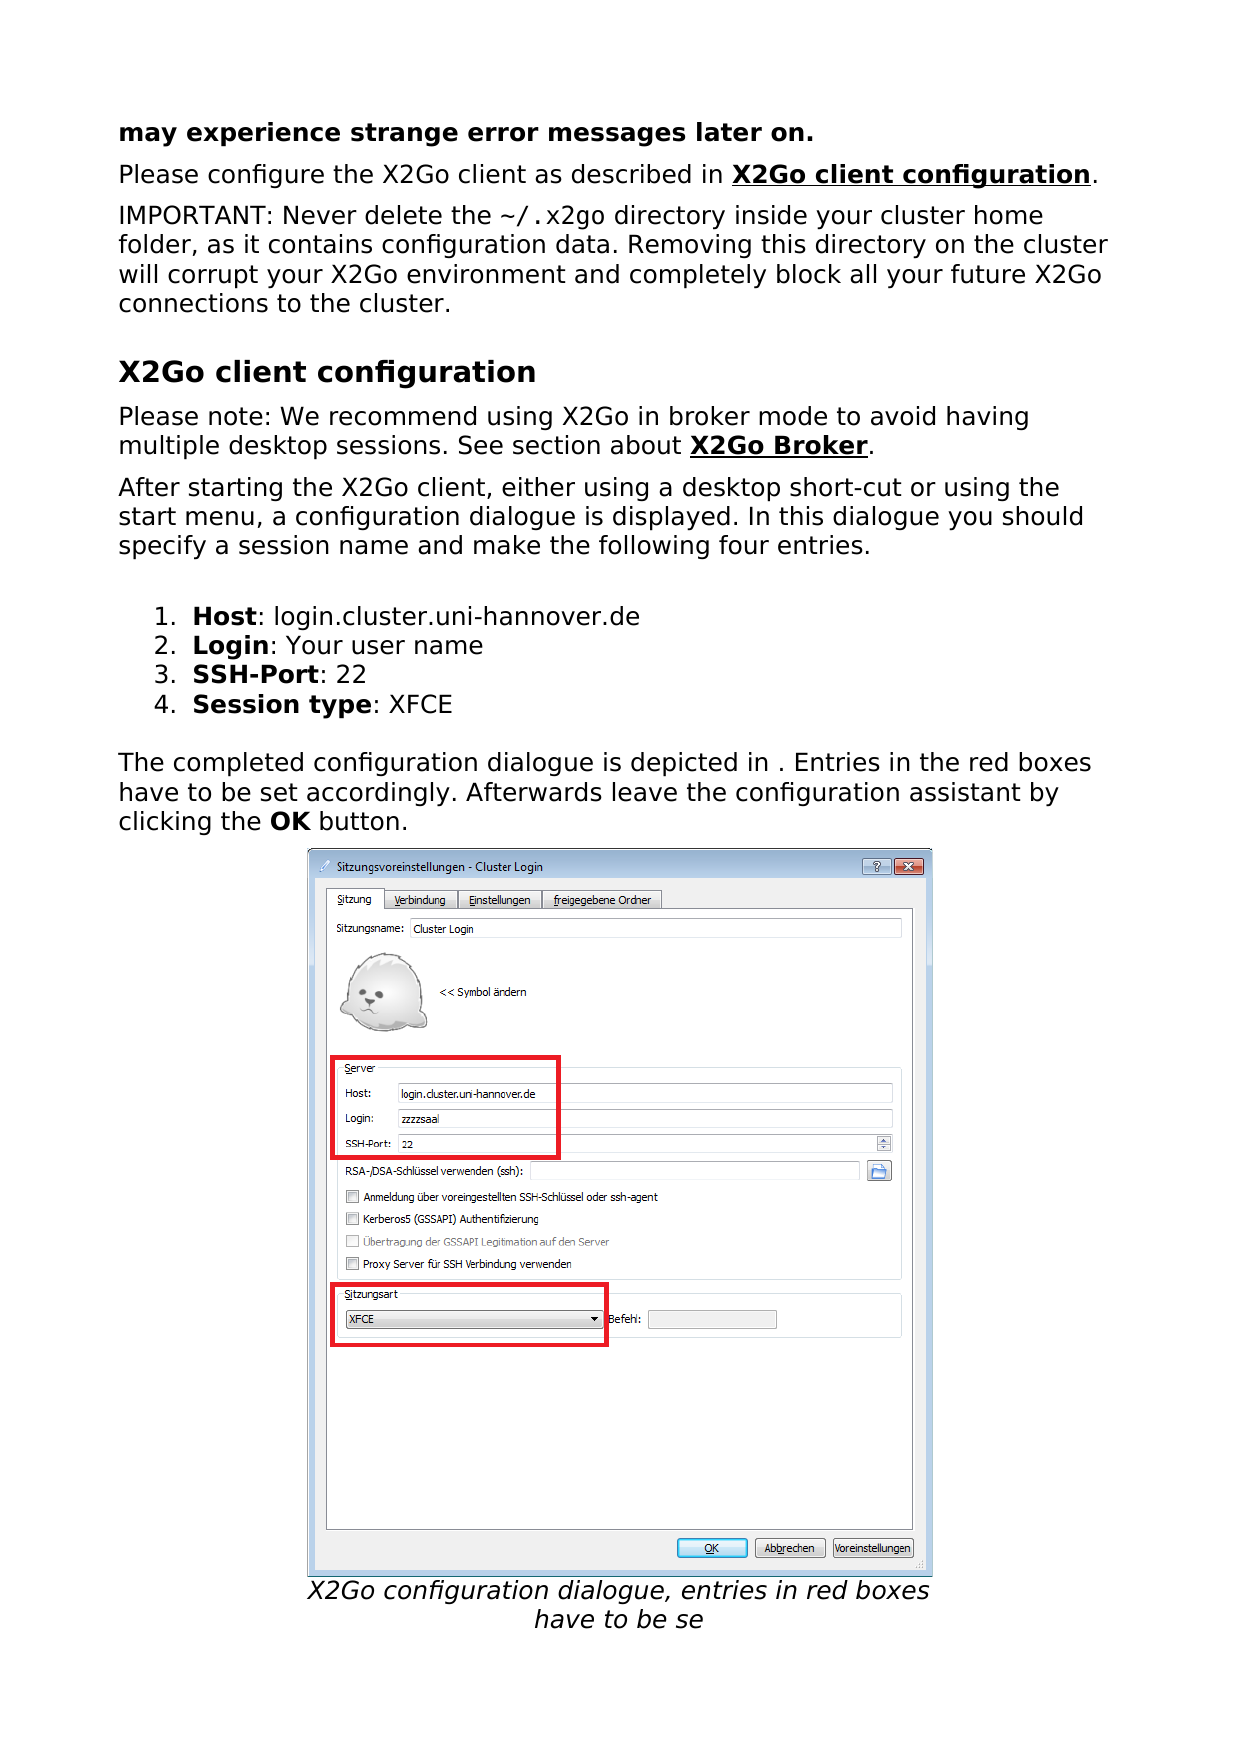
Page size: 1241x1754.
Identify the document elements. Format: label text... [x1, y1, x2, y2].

list Session type: XFCE [177, 690, 1122, 719]
text Please note: We recommend using X2Go in broker mode to avoid having multiple desktop sessions. See section about X2Go Broker. [118, 402, 1122, 460]
text Please configure the X2Go client as described in X2Go client configuration. [118, 160, 1122, 189]
text X2Go configuration dialogue, entries in red boxes have to be se [308, 1577, 933, 1634]
text may experience strange error messages later on. [118, 118, 1122, 147]
text The completed configuration dialogue is depicted in . Entries in the red boxes have to be set accordingly. Afterwards leave the configuration assistant by clicking the OK button. [118, 748, 1122, 836]
list Login: Your user name [177, 632, 1122, 661]
picture [307, 848, 933, 1577]
text IMPORTANT: Never delete the ~/.x2go directory inside your cluster home folder, as it contains configuration data. Removing this directory on the cluster will corrupt your X2Go environment and completely block all your future X2Go connections to the cluster. [118, 201, 1122, 318]
list SSH-Port: 22 [177, 661, 1122, 690]
list Host: login.cluster.uni-hannover.de [177, 602, 1122, 632]
text After starting the X2Go client, either using a desktop short-cut or using the start menu, a configuration dialogue is displayed. In this dialogue you should specify a session name and make the following four entries. [118, 473, 1122, 560]
subtitle X2Go client configuration [118, 356, 1122, 389]
